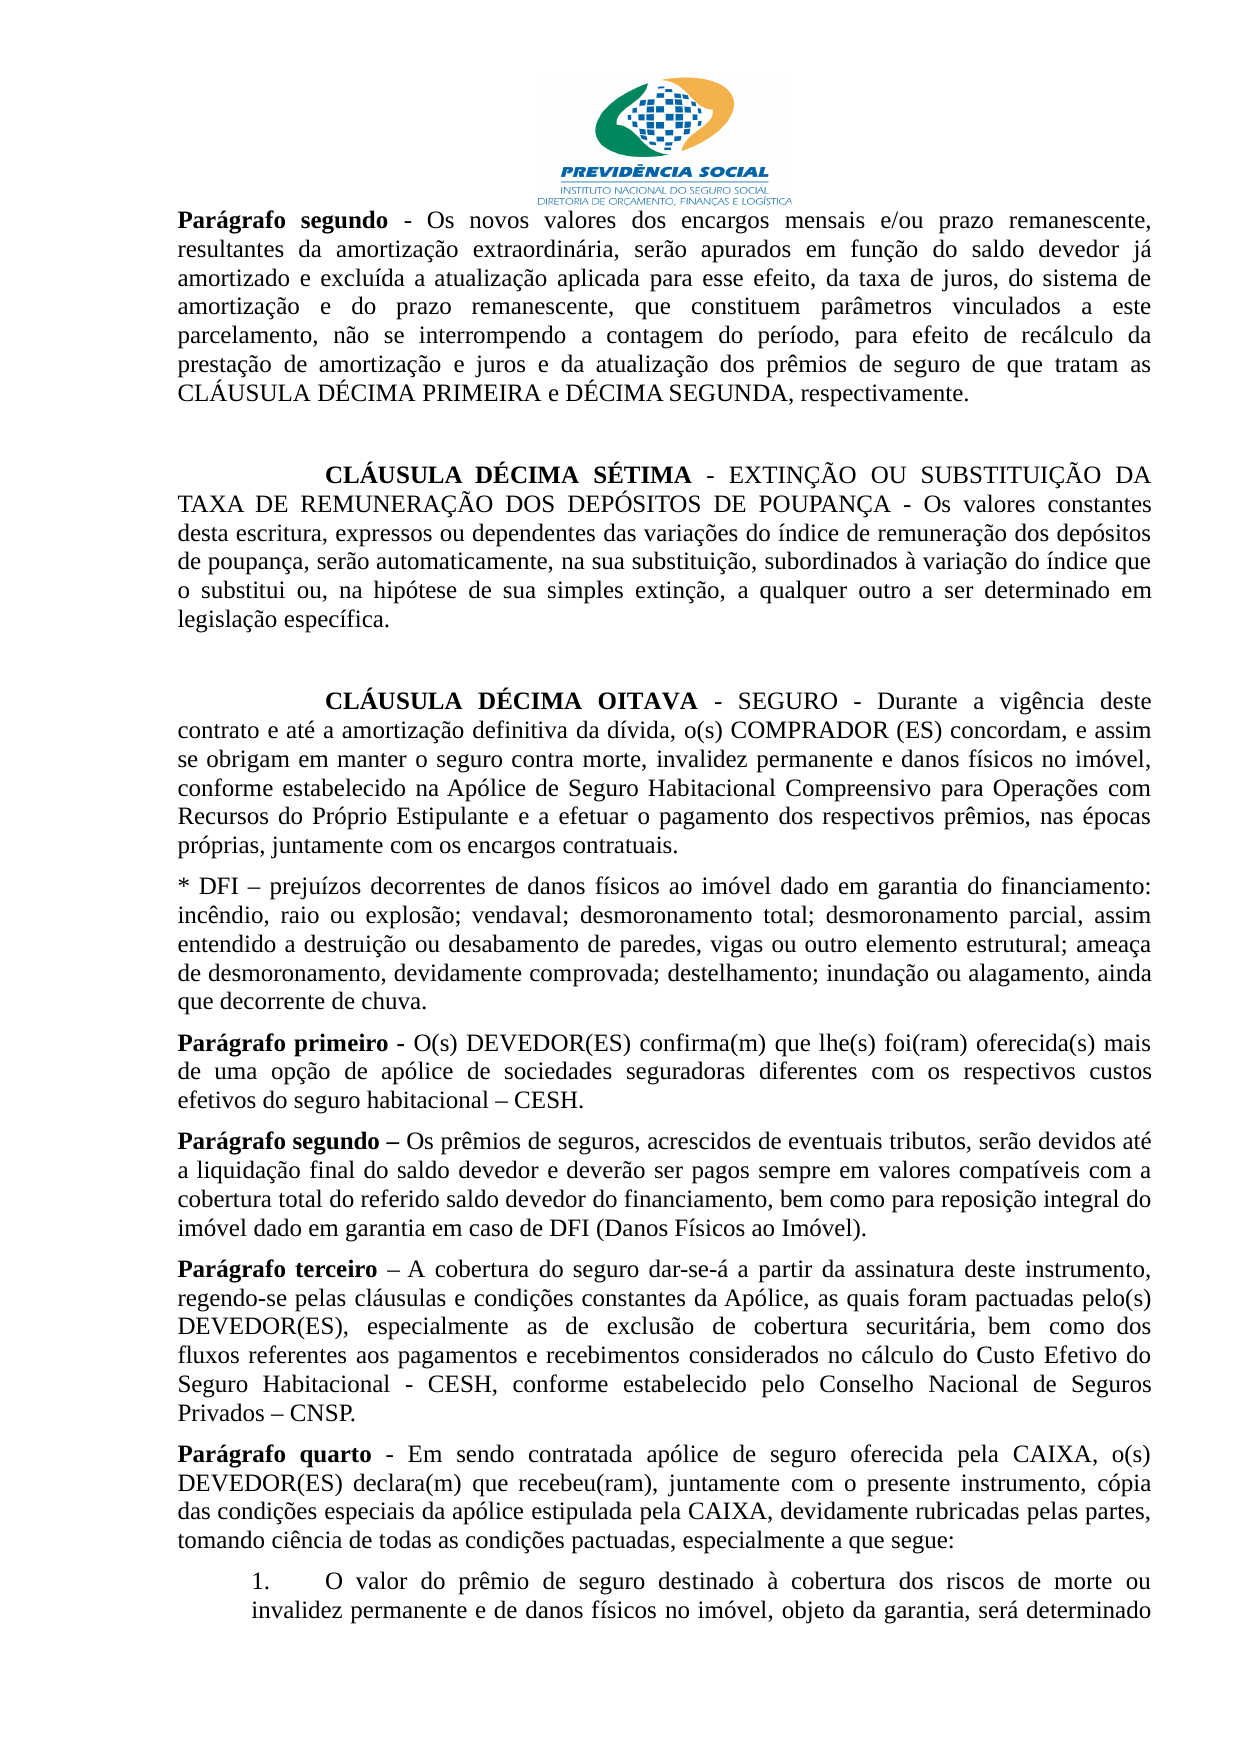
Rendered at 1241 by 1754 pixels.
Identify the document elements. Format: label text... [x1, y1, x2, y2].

list O valor do prêmio de seguro destinado à cobertura dos riscos de morte ou invalidez permanente e de danos físicos no imóvel, objeto da garantia, será determinado [251, 1566, 1152, 1624]
text Parágrafo segundo – Os prêmios de seguros, acrescidos de eventuais tributos, serão devidos até a liquidação final do saldo devedor e deverão ser pagos sempre em valores compatíveis com a cobertura total do referido saldo devedor do financiamento, bem como para reposição integral do imóvel dado em garantia em caso de DFI (Danos Físicos ao Imóvel). [177, 1126, 1152, 1241]
text Parágrafo primeiro - O(s) DEVEDOR(ES) confirma(m) que lhe(s) foi(ram) oferecida(s) mais de uma opção de apólice de sociedades seguradoras diferentes com os respectivos custos efetivos do seguro habitacional – CESH. [177, 1028, 1152, 1114]
text Parágrafo segundo - Os novos valores dos encargos mensais e/ou prazo remanescente, resultantes da amortização extraordinária, serão apurados em função do saldo devedor já amortizado e excluída a atualização aplicada para esse efeito, da taxa de juros, do sistema de amortização e do prazo remanescente, que constituem parâmetros vinculados a este parcelamento, não se interrompendo a contagem do período, para efeito de recálculo da prestação de amortização e juros e da atualização dos prêmios de seguro de que tratam as CLÁUSULA DÉCIMA PRIMEIRA e DÉCIMA SEGUNDA, respectivamente. [177, 205, 1152, 406]
text CLÁUSULA DÉCIMA OITAVA - SEGURO - Durante a vigência deste contrato e até a amortização definitiva da dívida, o(s) COMPRADOR (ES) concordam, e assim se obrigam em manter o seguro contra morte, invalidez permanente e danos físicos no imóvel, conforme estabelecido na Apólice de Seguro Habitacional Compreensivo para Operações com Recursos do Próprio Estipulante e a efetuar o pagamento dos respectivos prêmios, nas épocas próprias, juntamente com os encargos contratuais. [177, 686, 1152, 859]
text Parágrafo terceiro – A cobertura do seguro dar-se-á a partir da assinatura deste instrumento, regendo-se pelas cláusulas e condições constantes da Apólice, as quais foram pactuadas pelo(s) DEVEDOR(ES), especialmente as de exclusão de cobertura securitária, bem como dos fluxos referentes aos pagamentos e recebimentos considerados no cálculo do Custo Efetivo do Seguro Habitacional - CESH, conforme estabelecido pelo Conselho Nacional de Seguros Privados – CNSP. [177, 1254, 1152, 1426]
picture [537, 75, 792, 206]
text CLÁUSULA DÉCIMA SÉTIMA - EXTINÇÃO OU SUBSTITUIÇÃO DA TAXA DE REMUNERAÇÃO DOS DEPÓSITOS DE POUPANÇA - Os valores constantes desta escritura, expressos ou dependentes das variações do índice de remuneração dos depósitos de poupança, serão automaticamente, na sua substituição, subordinados à variação do índice que o substitui ou, na hipótese de sua simples extinção, a qualquer outro a ser determinado em legislação específica. [177, 460, 1152, 633]
text Parágrafo quarto - Em sendo contratada apólice de seguro oferecida pela CAIXA, o(s) DEVEDOR(ES) declara(m) que recebeu(ram), juntamente com o presente instrumento, cópia das condições especiais da apólice estipulada pela CAIXA, devidamente rubricadas pelas partes, tomando ciência de todas as condições pactuadas, especialmente a que segue: [177, 1439, 1152, 1554]
text * DFI – prejuízos decorrentes de danos físicos ao imóvel dado em garantia do financiamento: incêndio, raio ou explosão; vendaval; desmoronamento total; desmoronamento parcial, assim entendido a destruição ou desabamento de paredes, vigas ou outro elemento estrutural; ameaça de desmoronamento, devidamente comprovada; destelhamento; inundação ou alagamento, ainda que decorrente de chuva. [177, 871, 1152, 1015]
